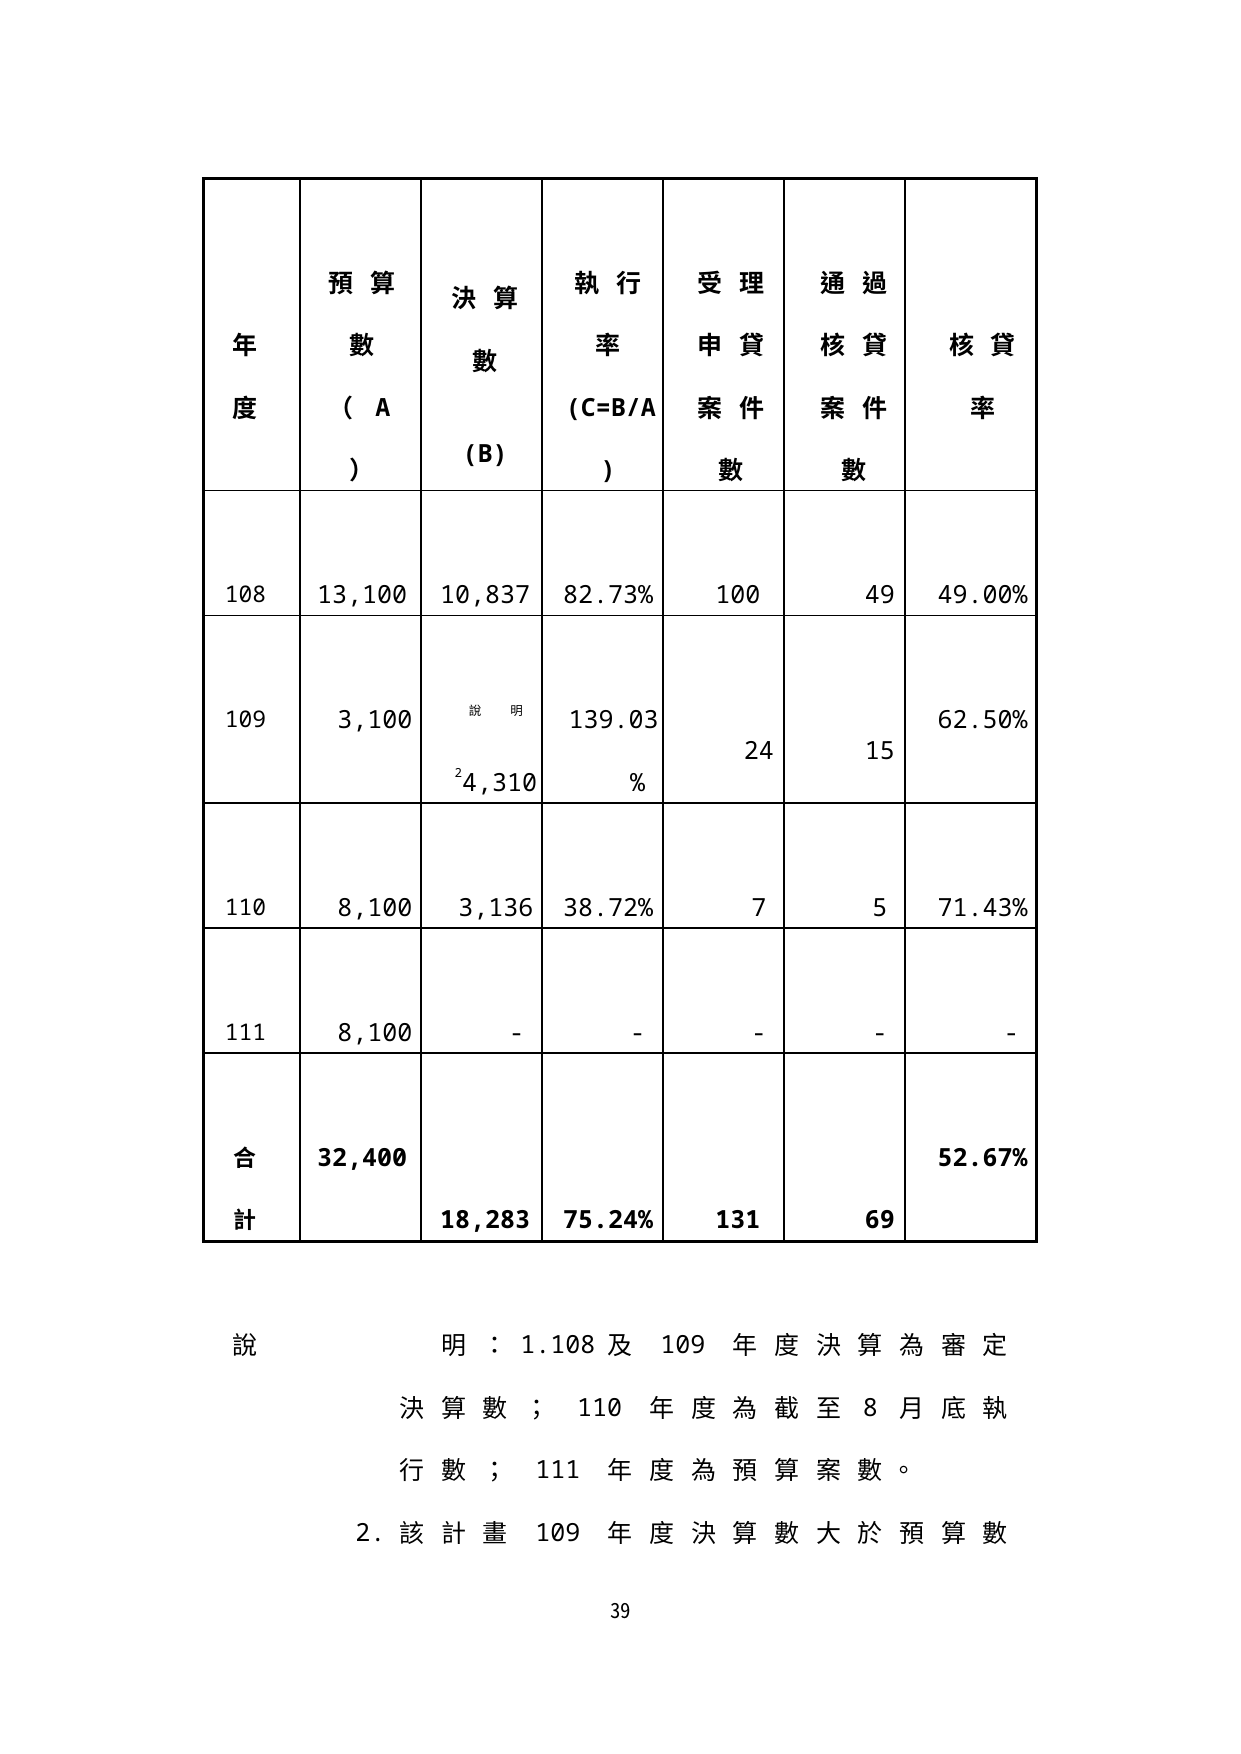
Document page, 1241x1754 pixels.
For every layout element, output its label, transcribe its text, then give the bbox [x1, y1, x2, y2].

table_cell - [422, 929, 541, 1052]
table_cell 13,100 [301, 491, 420, 615]
table_cell 82.73% [543, 491, 662, 615]
table_cell 5 [785, 804, 904, 927]
table_cell 24 [664, 616, 783, 802]
table_cell - [785, 929, 904, 1052]
table_cell 32,400 [301, 1054, 420, 1240]
table_cell 69 [785, 1054, 904, 1240]
table_cell 111 [205, 929, 299, 1052]
table_cell 108 [205, 491, 299, 615]
table_cell - [543, 929, 662, 1052]
table_cell 18,283 [422, 1054, 541, 1240]
table_header 年度 [205, 180, 299, 490]
table_header 執行率 (C=B/A) [543, 180, 662, 490]
table_cell 3,136 [422, 804, 541, 927]
table_cell 62.50% [906, 616, 1035, 802]
text 說 明：1.108及109年度決算為審定決算數；110年度為截至8月底執行數；111年度為預算案數。 [220, 1302, 1029, 1490]
table_cell 49.00% [906, 491, 1035, 615]
table_cell 3,100 [301, 616, 420, 802]
table_cell - [664, 929, 783, 1052]
table_cell 52.67% [906, 1054, 1035, 1240]
table_header 通過核貸案件數 [785, 180, 904, 490]
table_cell 說明24,310 [422, 616, 541, 802]
table_cell - [906, 929, 1035, 1052]
table_header 預算數 （A） [301, 180, 420, 490]
table_cell 71.43% [906, 804, 1035, 927]
table_cell 131 [664, 1054, 783, 1240]
table_header 核貸率 [906, 180, 1035, 490]
table_cell 38.72% [543, 804, 662, 927]
table_cell 49 [785, 491, 904, 615]
table_cell 75.24% [543, 1054, 662, 1240]
table_cell 合計 [205, 1054, 299, 1240]
table_header 決算數 (B) [422, 180, 541, 490]
table_cell 8,100 [301, 804, 420, 927]
table_cell 15 [785, 616, 904, 802]
table_cell 100 [664, 491, 783, 615]
table_header 受理申貸案件數 [664, 180, 783, 490]
table_cell 139.03% [543, 616, 662, 802]
table_cell 7 [664, 804, 783, 927]
table_cell 109 [205, 616, 299, 802]
table_cell 8,100 [301, 929, 420, 1052]
table_cell 110 [205, 804, 299, 927]
table_cell 10,837 [422, 491, 541, 615]
text 2.該計畫109年度決算數大於預算數 [345, 1490, 1035, 1552]
